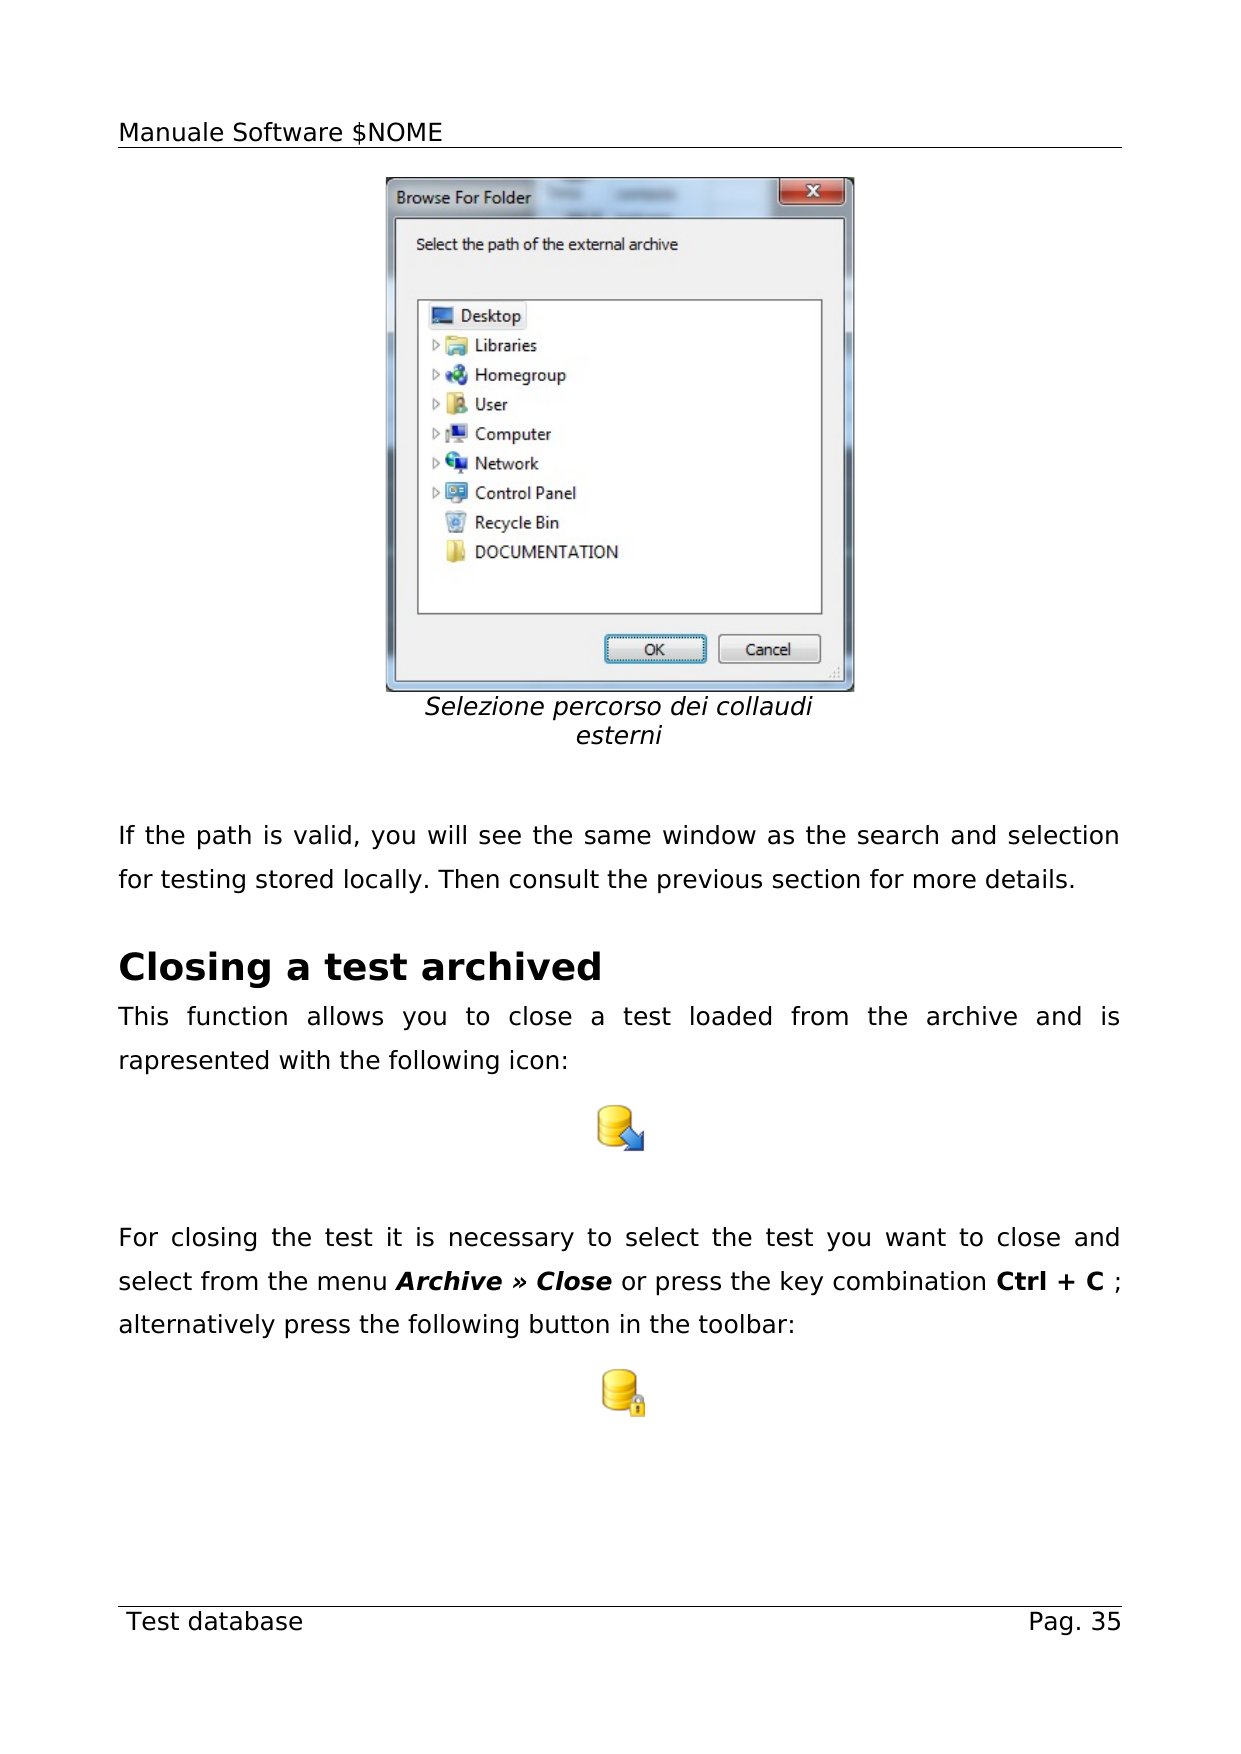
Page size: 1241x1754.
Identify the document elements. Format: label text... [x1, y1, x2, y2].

text If the path is valid, you will see the same window as the search and selection for testing stored locally. Then consult the previous section for more details. [118, 821, 1122, 894]
text For closing the test it is necessary to select the test you want to close and select from the menu Archive » Close or press the key combination Ctrl + C ; alternatively press the following button in the toolbar: [118, 1223, 1122, 1340]
text This function allows you to close a test loaded from the archive and is rapresented with the following icon: [118, 1002, 1122, 1075]
text Selezione percorso dei collaudi esterni [386, 692, 854, 750]
picture [595, 1366, 645, 1417]
subtitle Closing a test archived [118, 946, 1122, 990]
picture [385, 177, 855, 692]
picture [595, 1102, 645, 1153]
